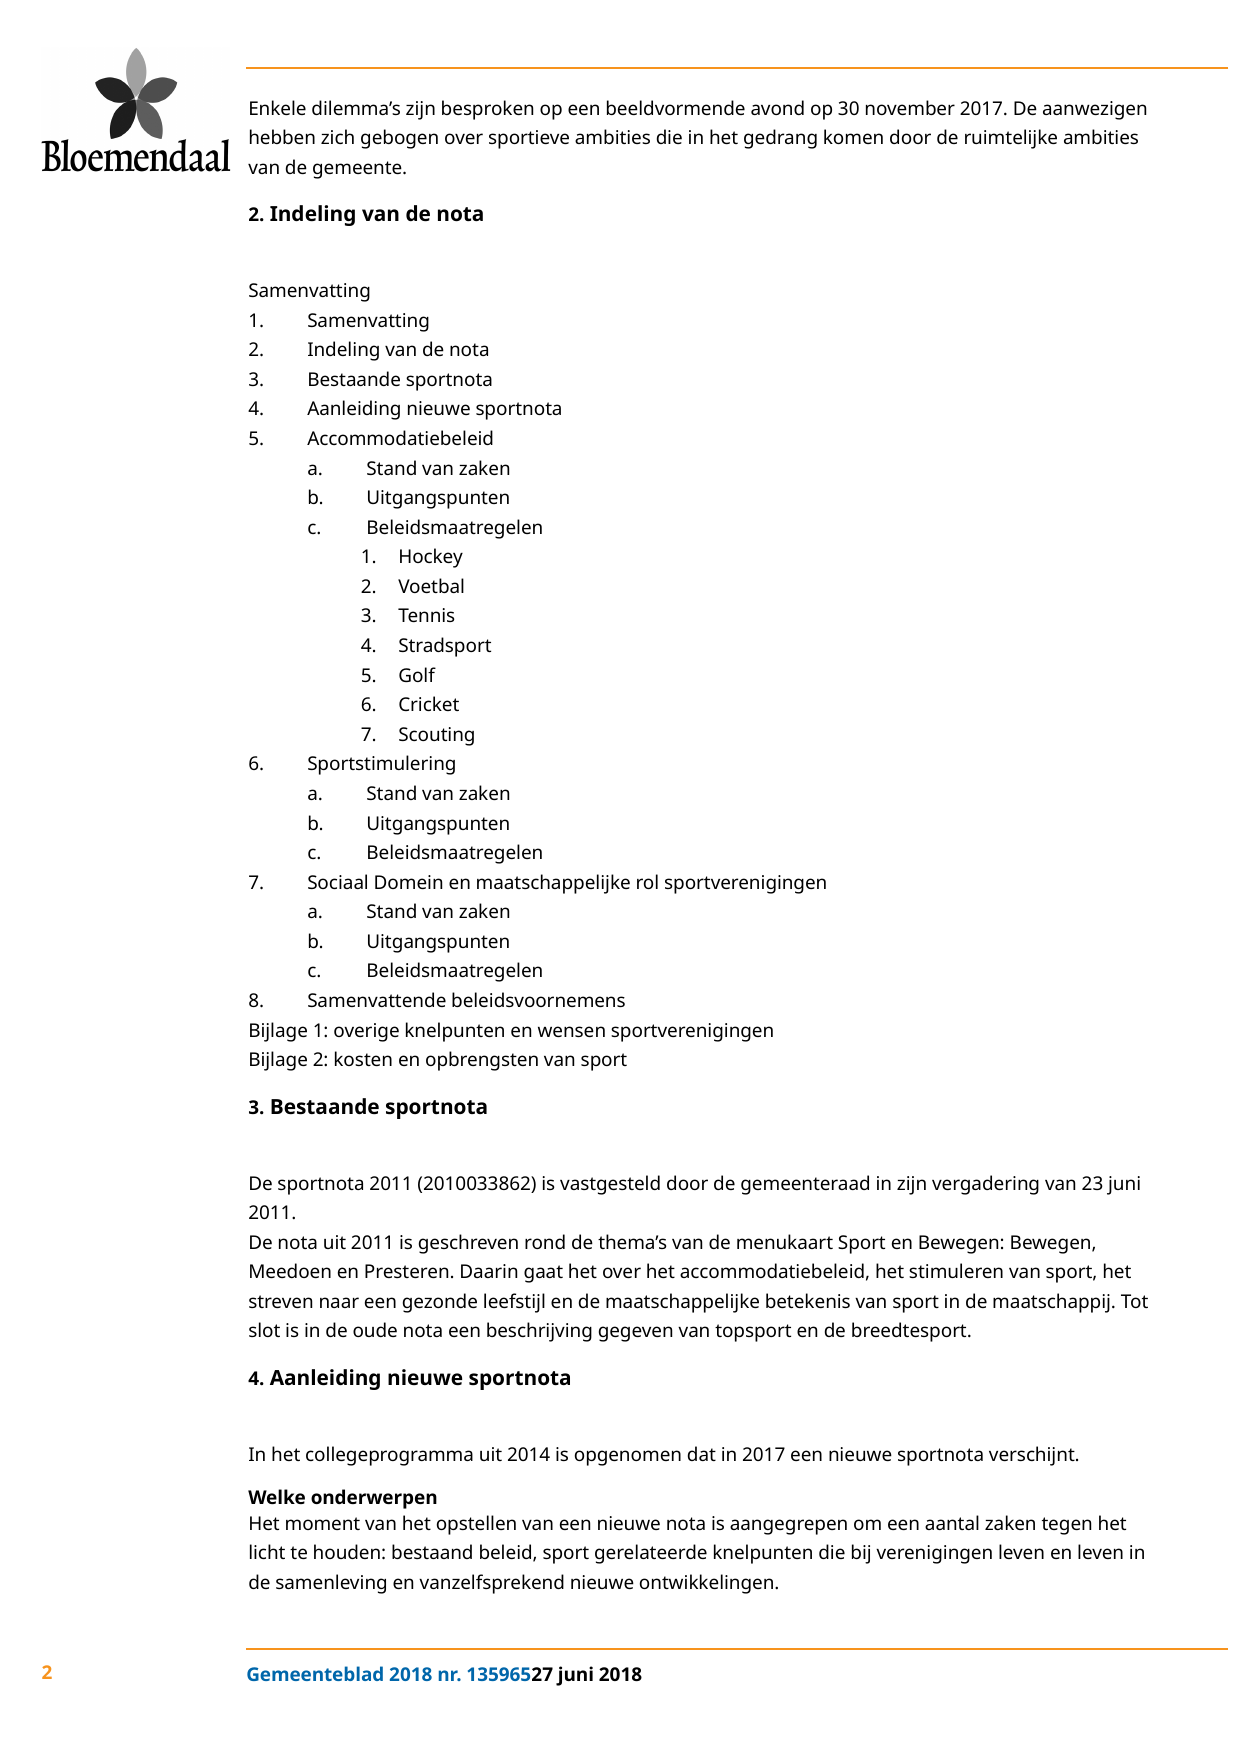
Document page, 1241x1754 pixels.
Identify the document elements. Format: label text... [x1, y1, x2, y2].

list Stand van zaken [307, 898, 1152, 924]
text Bijlage 1: overige knelpunten en wensen sportverenigingen [248, 1017, 1152, 1043]
text De sportnota 2011 (2010033862) is vastgesteld door de gemeenteraad in zijn vergadering van 23 juni 2011. [248, 1170, 1152, 1225]
list Uitgangspunten [307, 810, 1152, 836]
list Sportstimulering [248, 751, 1152, 776]
text Bijlage 2: kosten en opbrengsten van sport [248, 1046, 1152, 1072]
text 4. Aanleiding nieuwe sportnota [248, 1363, 1152, 1392]
list Golf [361, 662, 1152, 688]
list Uitgangspunten [307, 928, 1152, 954]
list Hockey [361, 543, 1152, 569]
list Aanleiding nieuwe sportnota [248, 396, 1152, 421]
list Beleidsmaatregelen [307, 514, 1152, 540]
list Bestaande sportnota [248, 366, 1152, 392]
text De nota uit 2011 is geschreven rond de thema’s van de menukaart Sport en Bewegen: Bewegen, Meedoen en Presteren. Daarin gaat het over het accommodatiebeleid, het stimuleren van sport, het streven naar een gezonde leefstijl en de maatschappelijke betekenis van sport in de maatschappij. Tot slot is in de oude nota een beschrijving gegeven van topsport en de breedtesport. [248, 1229, 1152, 1343]
list Samenvatting [248, 307, 1152, 333]
list Uitgangspunten [307, 484, 1152, 510]
list Beleidsmaatregelen [307, 839, 1152, 865]
list Accommodatiebeleid [248, 425, 1152, 451]
list Stand van zaken [307, 780, 1152, 806]
list Beleidsmaatregelen [307, 958, 1152, 983]
list Stand van zaken [307, 455, 1152, 481]
list Cricket [361, 691, 1152, 717]
text 2. Indeling van de nota [248, 199, 1152, 228]
text In het collegeprogramma uit 2014 is opgenomen dat in 2017 een nieuwe sportnota verschijnt. [248, 1441, 1152, 1467]
list Indeling van de nota [248, 336, 1152, 362]
text Het moment van het opstellen van een nieuwe nota is aangegrepen om een aantal zaken tegen het licht te houden: bestaand beleid, sport gerelateerde knelpunten die bij verenigingen leven en leven in de samenleving en vanzelfsprekend nieuwe ontwikkelingen. [248, 1510, 1152, 1595]
list Sociaal Domein en maatschappelijke rol sportverenigingen [248, 869, 1152, 895]
list Samenvattende beleidsvoornemens [248, 987, 1152, 1013]
list Tennis [361, 603, 1152, 628]
list Stradsport [361, 632, 1152, 658]
text Enkele dilemma’s zijn besproken op een beeldvormende avond op 30 november 2017. De aanwezigen hebben zich gebogen over sportieve ambities die in het gedrang komen door de ruimtelijke ambities van de gemeente. [248, 95, 1152, 180]
text Samenvatting [248, 277, 1152, 303]
list Voetbal [361, 573, 1152, 599]
text Welke onderwerpen [248, 1484, 1152, 1510]
text 3. Bestaande sportnota [248, 1092, 1152, 1121]
list Scouting [361, 721, 1152, 747]
picture [41, 47, 231, 172]
